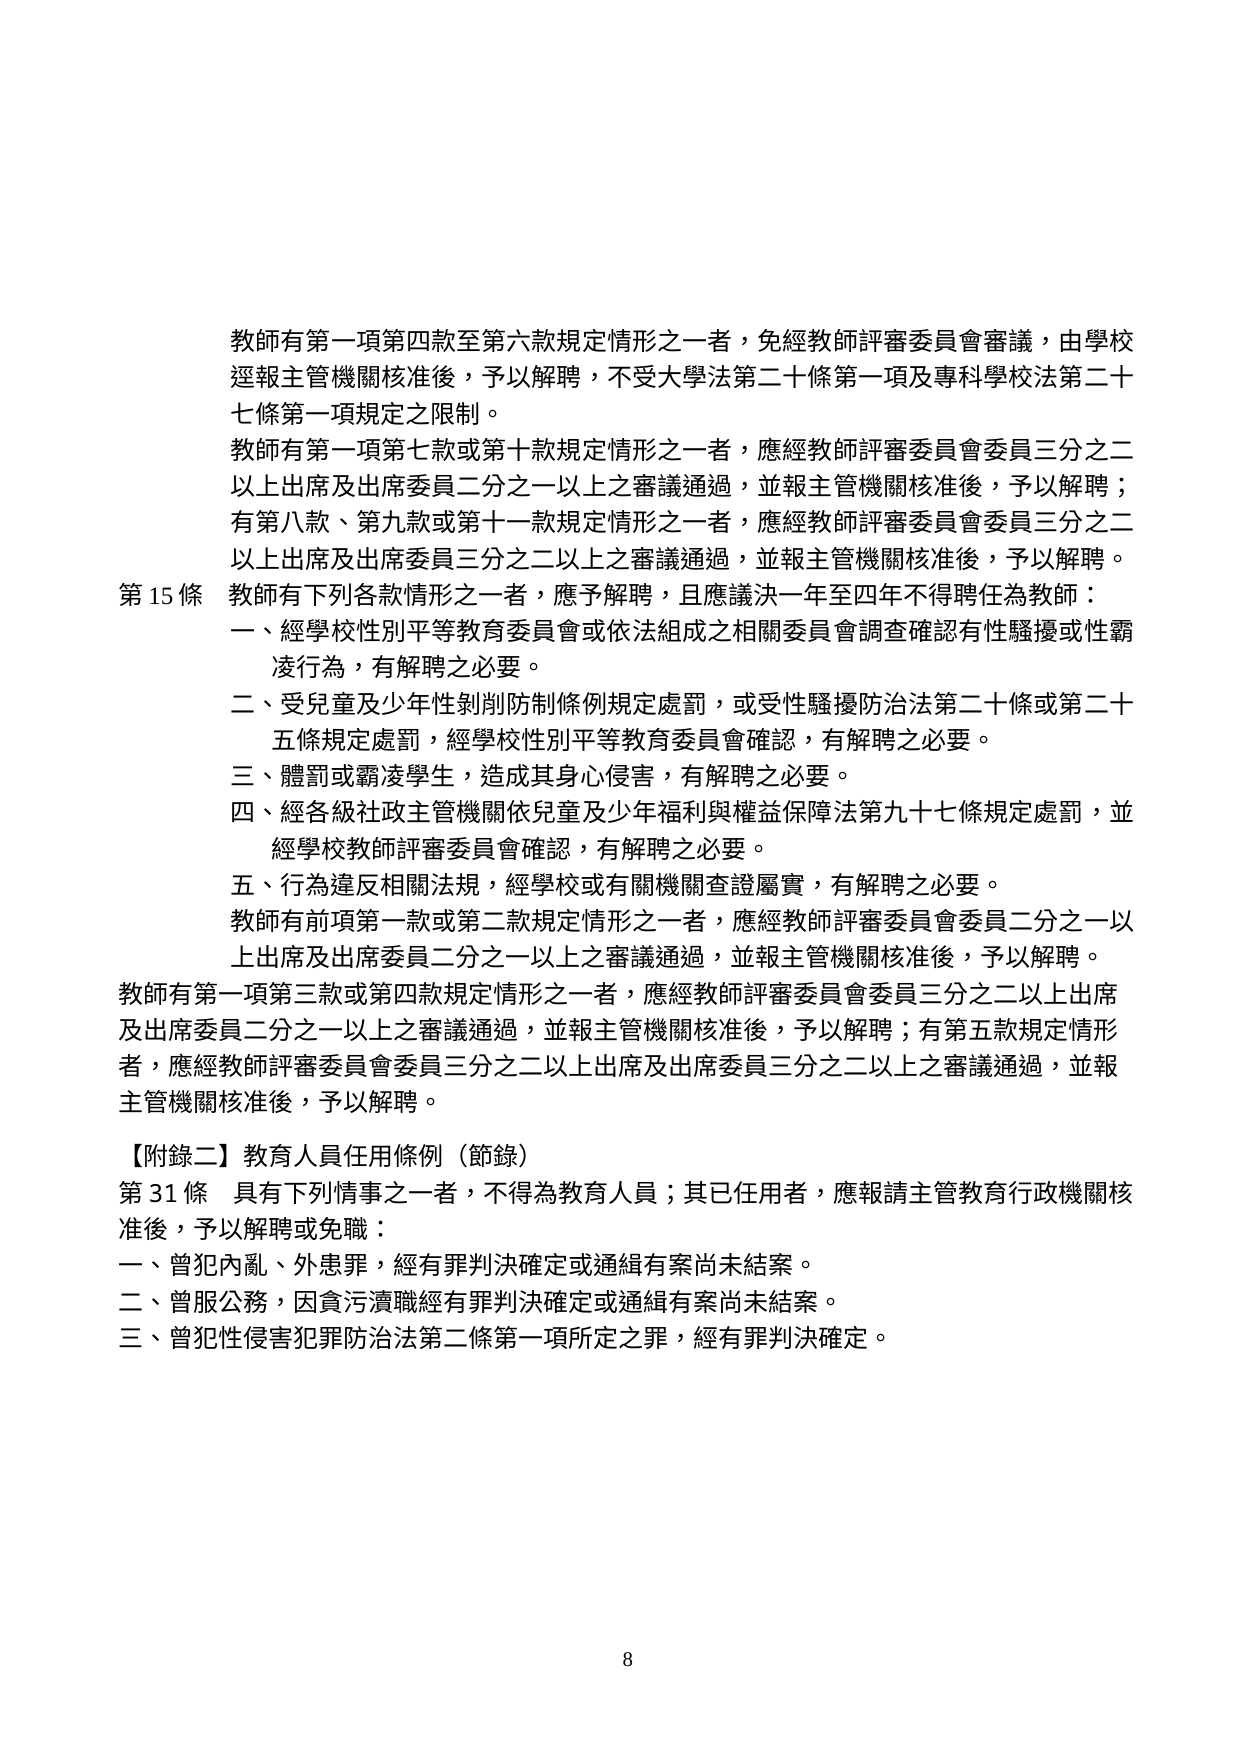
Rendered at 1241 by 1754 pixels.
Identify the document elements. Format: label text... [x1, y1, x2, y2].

text 三、體罰或霸凌學生，造成其身心侵害，有解聘之必要。 [230, 757, 1137, 793]
text 一、曾犯內亂、外患罪，經有罪判決確定或通緝有案尚未結案。 [118, 1246, 1137, 1282]
text 教師有第一項第七款或第十款規定情形之一者，應經教師評審委員會委員三分之二以上出席及出席委員二分之一以上之審議通過，並報主管機關核准後，予以解聘；有第八款、第九款或第十一款規定情形之一者，應經教師評審委員會委員三分之二以上出席及出席委員三分之二以上之審議通過，並報主管機關核准後，予以解聘。 [230, 430, 1137, 575]
text 教師有第一項第三款或第四款規定情形之一者，應經教師評審委員會委員三分之二以上出席及出席委員二分之一以上之審議通過，並報主管機關核准後，予以解聘；有第五款規定情形者，應經教師評審委員會委員三分之二以上出席及出席委員三分之二以上之審議通過，並報主管機關核准後，予以解聘。 [118, 974, 1137, 1119]
text 二、曾服公務，因貪污瀆職經有罪判決確定或通緝有案尚未結案。 [118, 1282, 1137, 1318]
text 教師有第一項第四款至第六款規定情形之一者，免經教師評審委員會審議，由學校逕報主管機關核准後，予以解聘，不受大學法第二十條第一項及專科學校法第二十七條第一項規定之限制。 [230, 322, 1137, 430]
text 四、經各級社政主管機關依兒童及少年福利與權益保障法第九十七條規定處罰，並經學校教師評審委員會確認，有解聘之必要。 [230, 793, 1137, 865]
text 二、受兒童及少年性剝削防制條例規定處罰，或受性騷擾防治法第二十條或第二十五條規定處罰，經學校性別平等教育委員會確認，有解聘之必要。 [230, 684, 1137, 757]
text 第15條 教師有下列各款情形之一者，應予解聘，且應議決一年至四年不得聘任為教師： [118, 575, 1137, 612]
text 五、行為違反相關法規，經學校或有關機關查證屬實，有解聘之必要。 [230, 865, 1137, 902]
text 教師有前項第一款或第二款規定情形之一者，應經教師評審委員會委員二分之一以上出席及出席委員二分之一以上之審議通過，並報主管機關核准後，予以解聘。 [230, 902, 1137, 974]
text 一、經學校性別平等教育委員會或依法組成之相關委員會調查確認有性騷擾或性霸凌行為，有解聘之必要。 [230, 612, 1137, 684]
text 第31條 具有下列情事之一者，不得為教育人員；其已任用者，應報請主管教育行政機關核准後，予以解聘或免職： [118, 1173, 1137, 1246]
text 三、曾犯性侵害犯罪防治法第二條第一項所定之罪，經有罪判決確定。 [118, 1318, 1137, 1354]
text 【附錄二】教育人員任用條例（節錄） [118, 1132, 1137, 1173]
